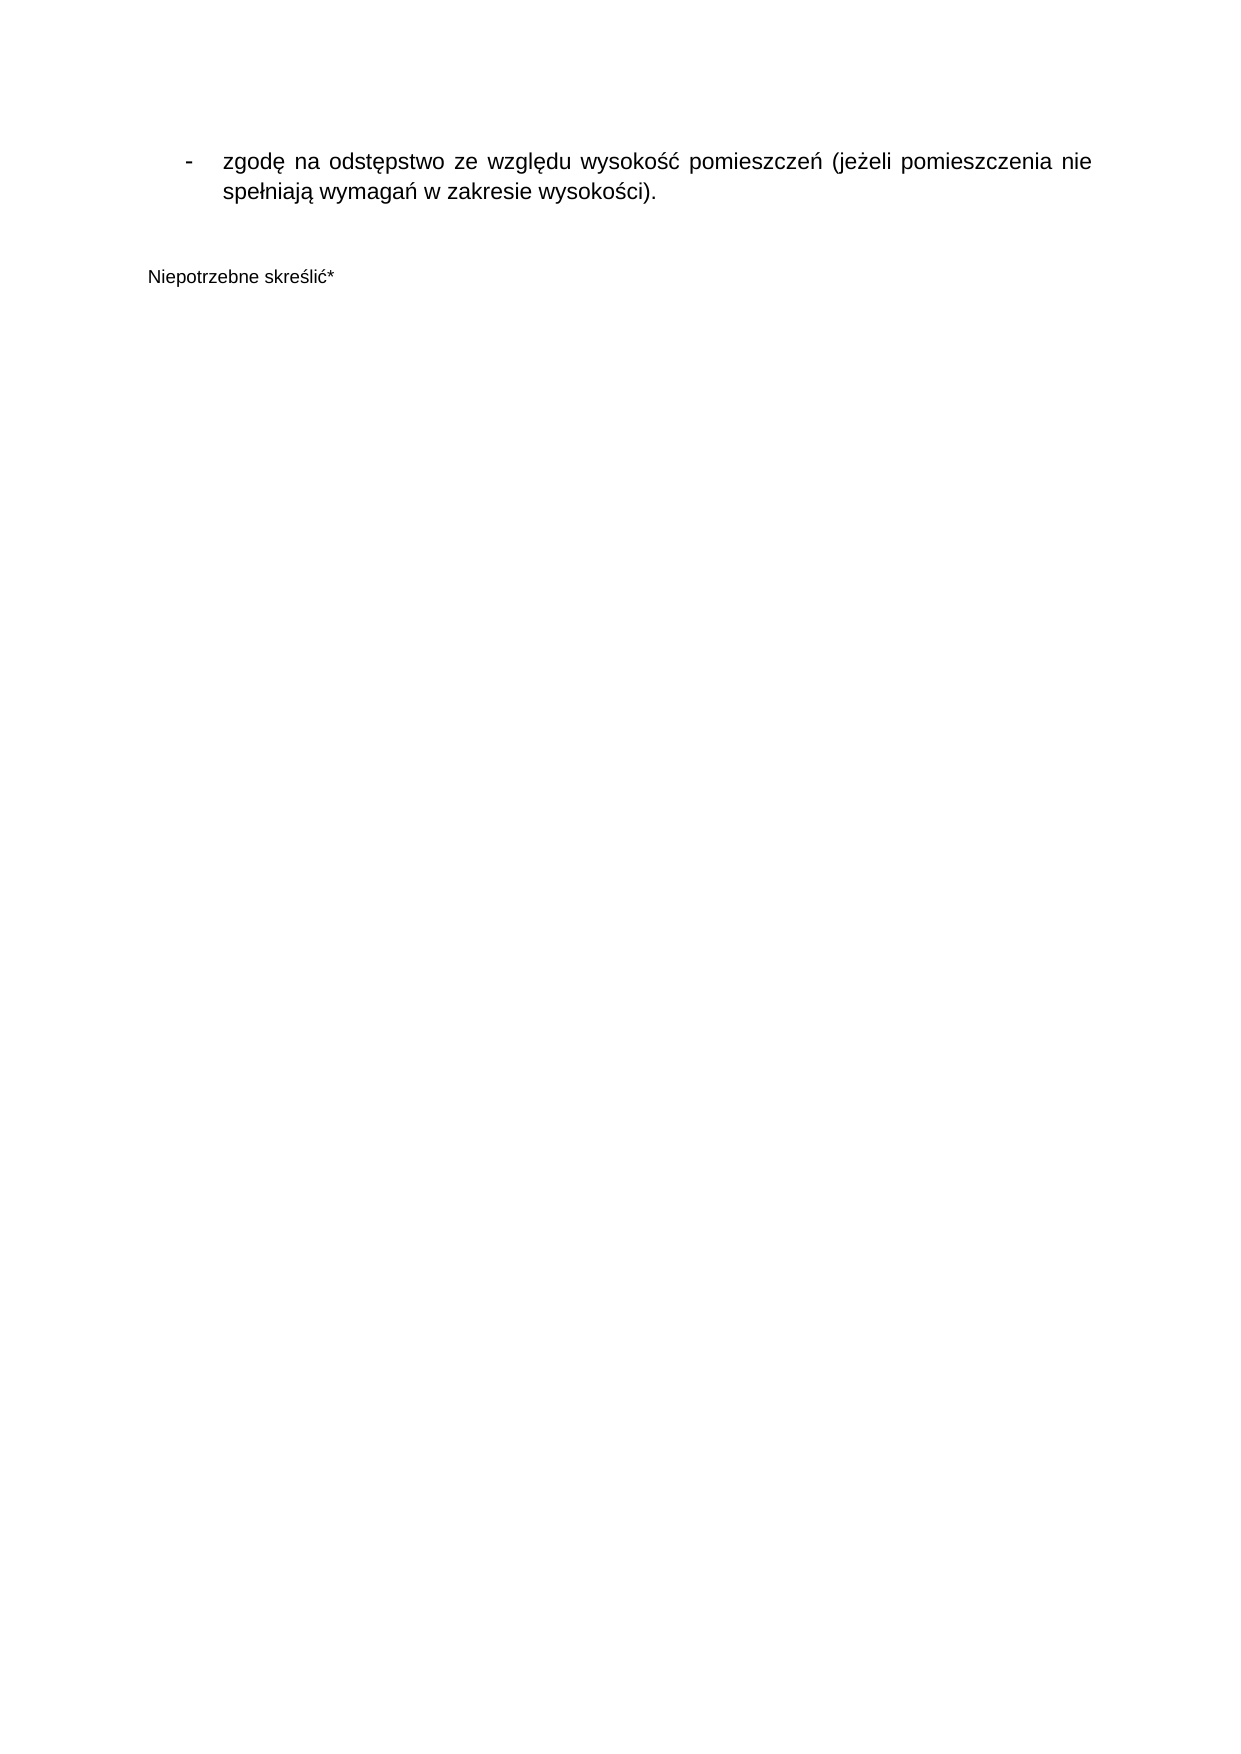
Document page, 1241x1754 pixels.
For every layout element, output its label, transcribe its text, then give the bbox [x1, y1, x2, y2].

text Niepotrzebne skreślić* [148, 266, 1093, 288]
list zgodę na odstępstwo ze względu wysokość pomieszczeń (jeżeli pomieszczenia nie spełniają wymagań w zakresie wysokości). [185, 148, 1093, 204]
